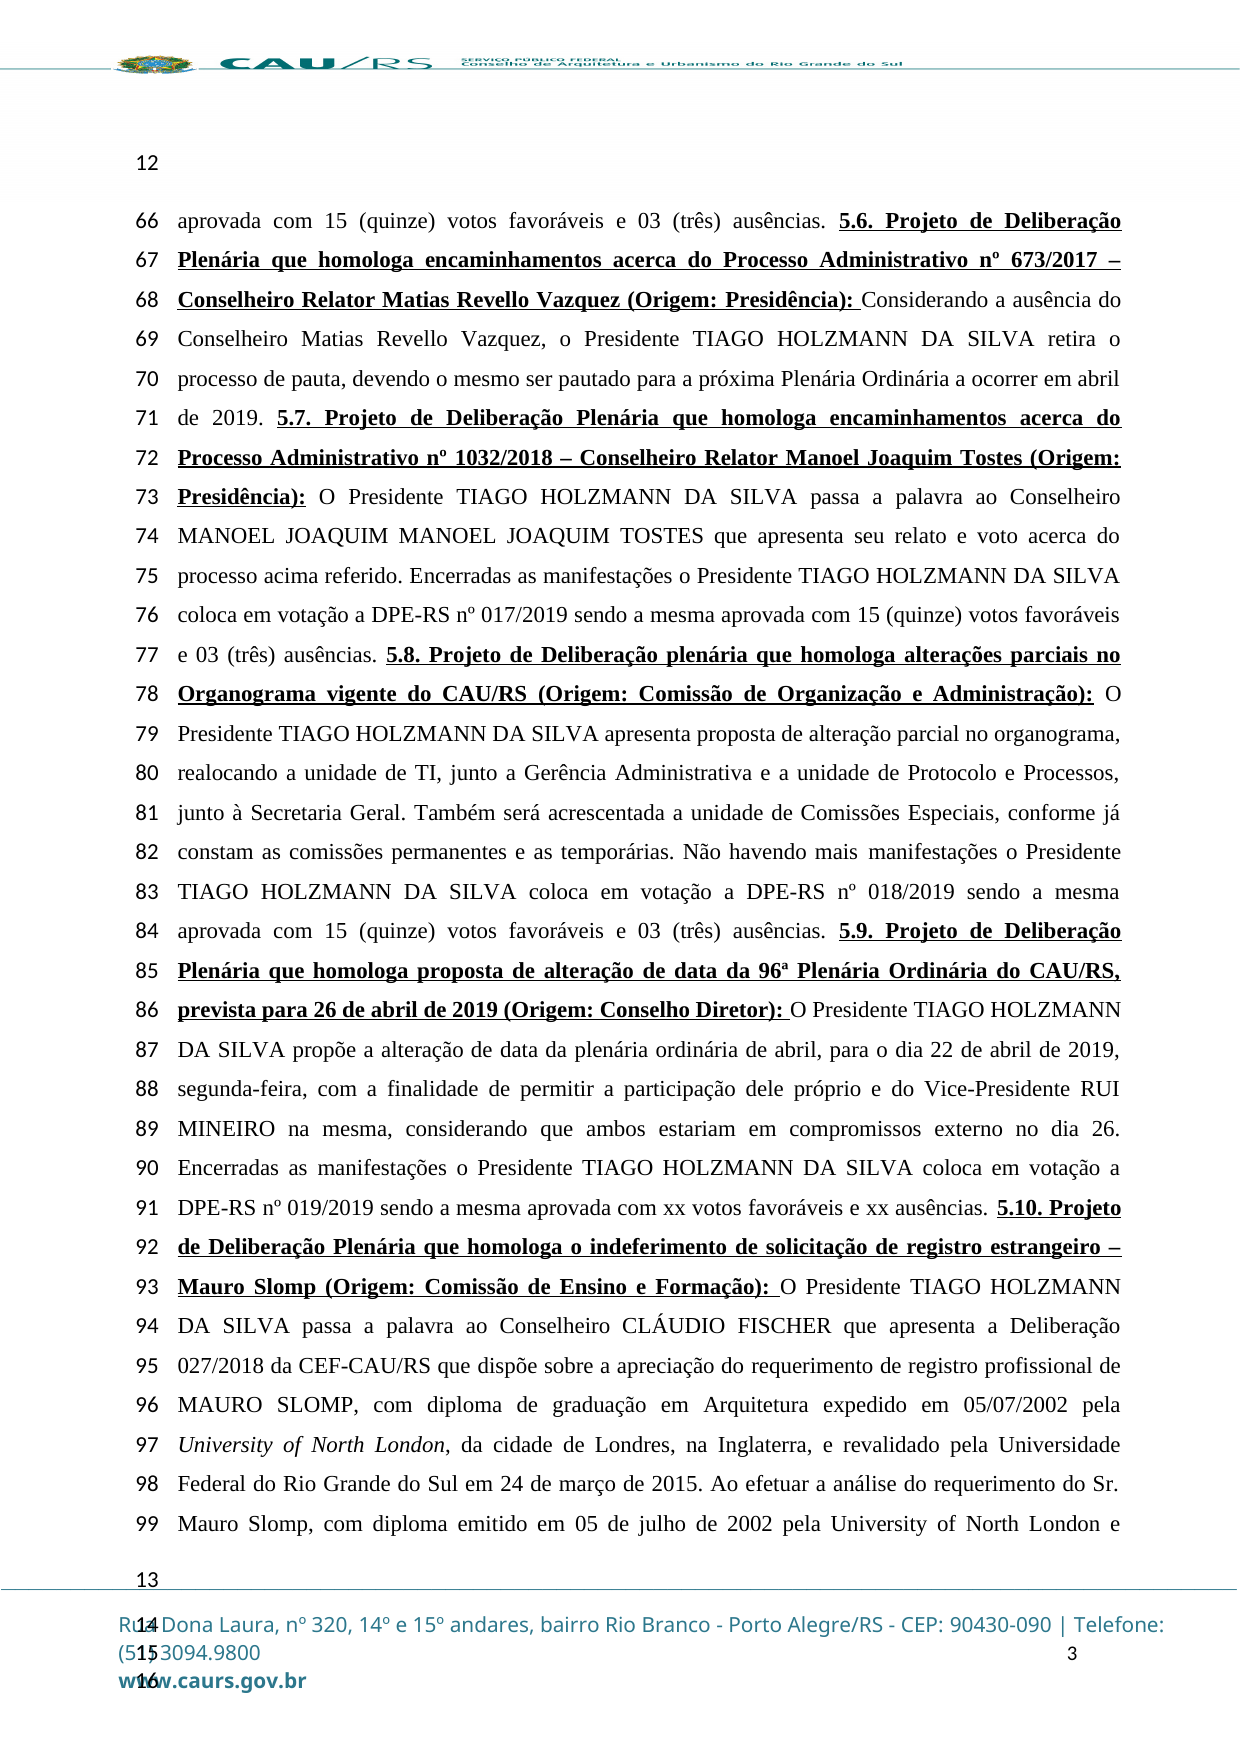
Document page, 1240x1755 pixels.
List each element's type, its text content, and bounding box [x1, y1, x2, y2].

text Mauro Slomp (Origem: Comissão de Ensino e Formação): O Presidente TIAGO HOLZMANN DA SILVA passa a palavra ao Conselheiro CLÁUDIO FISCHER que apresenta a Deliberação 027/2018 da CEF-CAU/RS que dispõe sobre a apreciação do requerimento de registro profissional de MAURO SLOMP, com diploma de graduação em Arquitetura expedido em 05/07/2002 pela University of North London, da cidade de Londres, na Inglaterra, e revalidado pela Universidade Federal do Rio Grande do Sul em 24 de março de 2015. Ao efetuar a análise do requerimento do Sr. Mauro Slomp, com diploma emitido em 05 de julho de 2002 pela University of North London e [177, 1257, 1121, 1536]
text Presidência): O Presidente TIAGO HOLZMANN DA SILVA passa a palavra ao Conselheiro MANOEL JOAQUIM MANOEL JOAQUIM TOSTES que apresenta seu relato e voto acerca do processo acima referido. Encerradas as manifestações o Presidente TIAGO HOLZMANN DA SILVA coloca em votação a DPE-RS nº 017/2019 sendo a mesma aprovada com 15 (quinze) votos favoráveis e 03 (três) ausências. 5.8. Projeto de Deliberação plenária que homologa alterações parciais no Organograma vigente do CAU/RS (Origem: Comissão de Organização e Administração): O Presidente TIAGO HOLZMANN DA SILVA apresenta proposta de alteração parcial no organograma, realocando a unidade de TI, junto a Gerência Administrativa e a unidade de Protocolo e Processos, junto à Secretaria Geral. Também será acrescentada a unidade de Comissões Especiais, conforme já constam as comissões permanentes e as temporárias. Não havendo mais manifestações o Presidente TIAGO HOLZMANN DA SILVA coloca em votação a DPE-RS nº 018/2019 sendo a mesma aprovada com 15 (quinze) votos favoráveis e 03 (três) ausências. 5.9. Projeto de Deliberação Plenária que homologa proposta de alteração de data da 96ª Plenária Ordinária do CAU/RS, [177, 467, 1121, 980]
text Conselheiro Relator Matias Revello Vazquez (Origem: Presidência): Considerando a ausência do Conselheiro Matias Revello Vazquez, o Presidente TIAGO HOLZMANN DA SILVA retira o processo de pauta, devendo o mesmo ser pautado para a próxima Plenária Ordinária a ocorrer em abril de 2019. 5.7. Projeto de Deliberação Plenária que homologa encaminhamentos acerca do Processo Administrativo nº 1032/2018 – Conselheiro Relator Manoel Joaquim Tostes (Origem: [177, 270, 1121, 466]
text prevista para 26 de abril de 2019 (Origem: Conselho Diretor): O Presidente TIAGO HOLZMANN DA SILVA propõe a alteração de data da plenária ordinária de abril, para o dia 22 de abril de 2019, segunda-feira, com a finalidade de permitir a participação dele próprio e do Vice-Presidente RUI MINEIRO na mesma, considerando que ambos estariam em compromissos externo no dia 26. Encerradas as manifestações o Presidente TIAGO HOLZMANN DA SILVA coloca em votação a DPE-RS nº 019/2019 sendo a mesma aprovada com xx votos favoráveis e xx ausências. 5.10. Projeto de Deliberação Plenária que homologa o indeferimento de solicitação de registro estrangeiro – [177, 981, 1121, 1256]
text aprovada com 15 (quinze) votos favoráveis e 03 (três) ausências. 5.6. Projeto de Deliberação Plenária que homologa encaminhamentos acerca do Processo Administrativo nº 673/2017 – [177, 207, 1121, 269]
